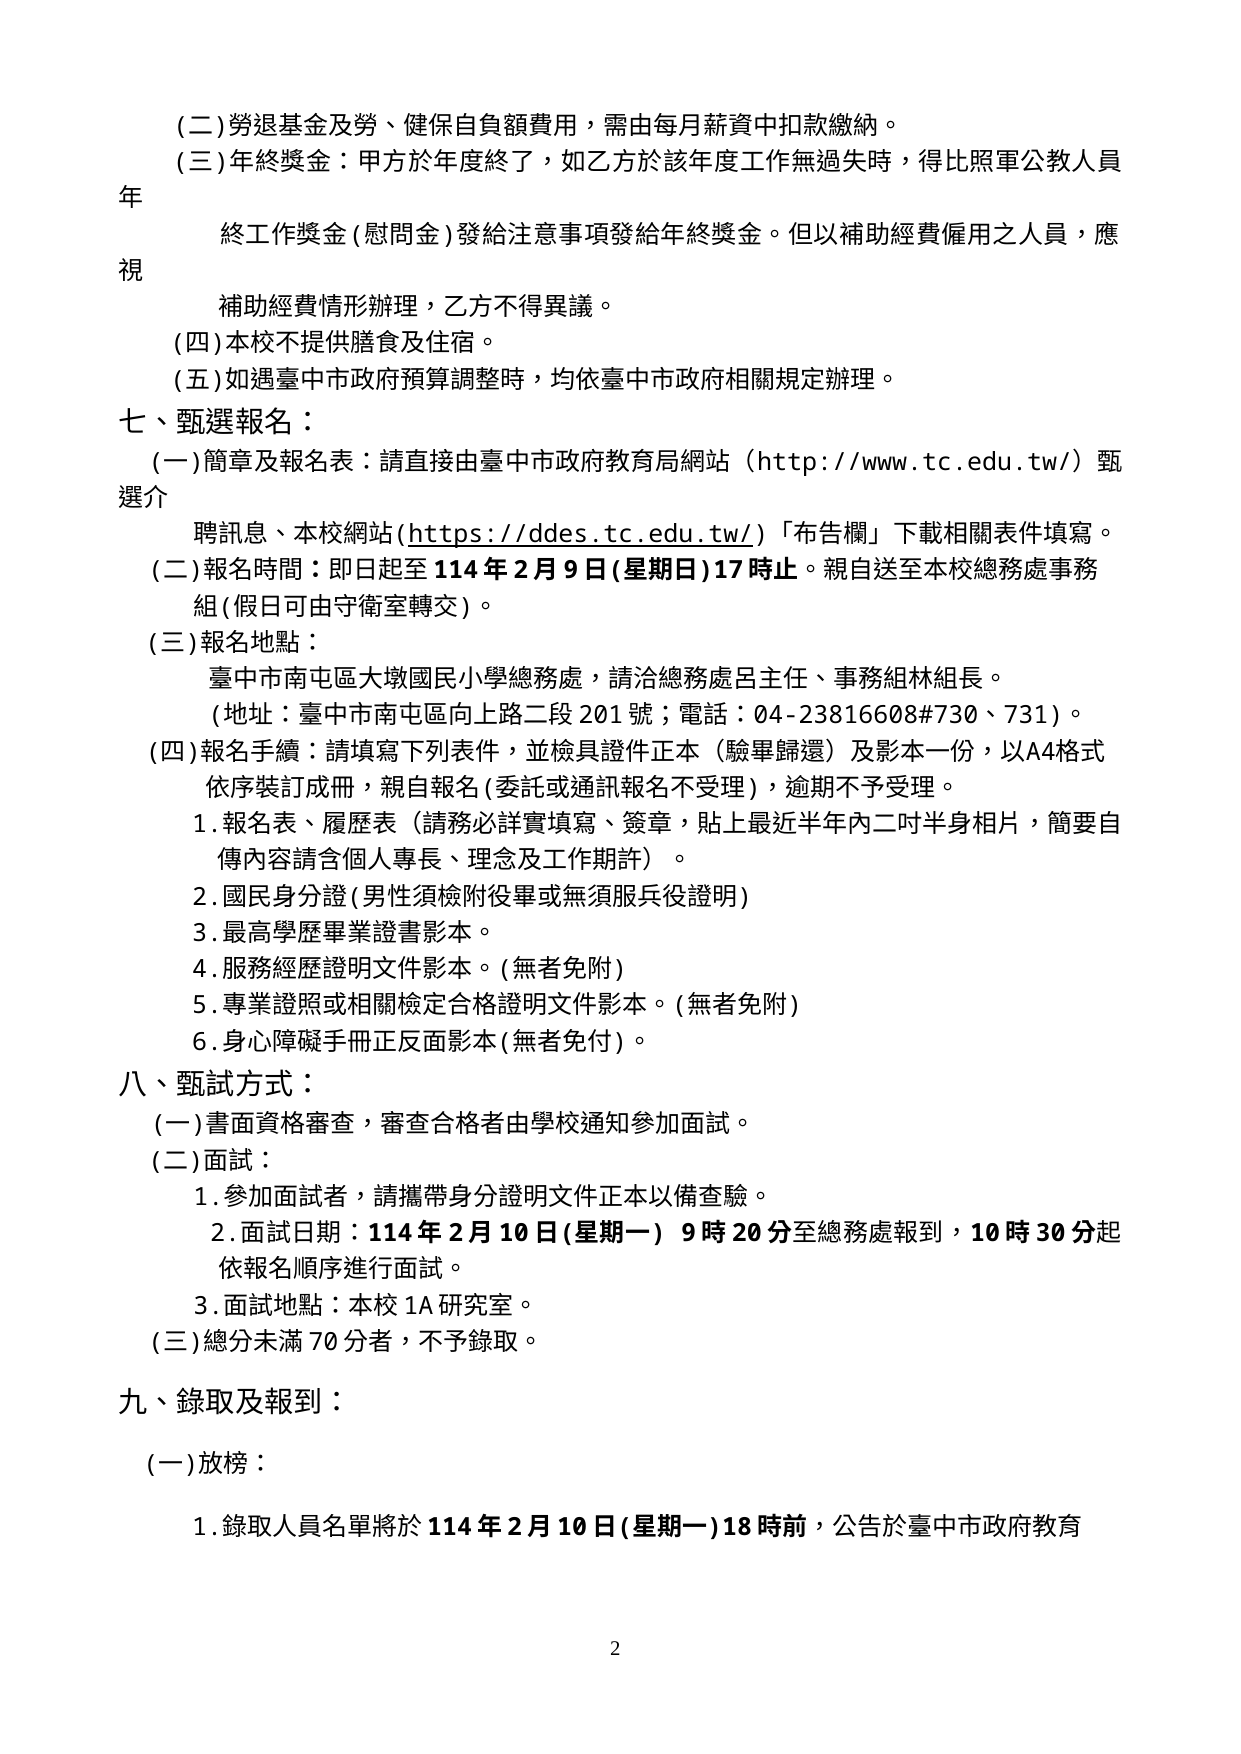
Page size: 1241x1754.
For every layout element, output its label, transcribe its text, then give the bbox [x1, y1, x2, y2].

text 4.服務經歷證明文件影本。(無者免附) [192, 949, 1122, 985]
text 1.報名表、履歷表（請務必詳實填寫、簽章，貼上最近半年內二吋半身相片，簡要自 [192, 804, 1122, 840]
text 臺中市南屯區大墩國民小學總務處，請洽總務處呂主任、事務組林組長。 [118, 659, 1122, 695]
text (一)簡章及報名表：請直接由臺中市政府教育局網站（http://www.tc.edu.tw/）甄選介 [118, 441, 1122, 514]
text (一)放榜： [118, 1420, 1122, 1483]
text 2.面試日期：114年2月10日(星期一) 9時20分至總務處報到，10時30分起依報名順序進行面試。 [118, 1213, 1122, 1285]
text 1.參加面試者，請攜帶身分證明文件正本以備查驗。 [118, 1176, 1122, 1213]
text 傳內容請含個人專長、理念及工作期許）。 [192, 840, 1122, 876]
text 七、甄選報名： [118, 395, 1122, 441]
text (二)報名時間：即日起至114年2月9日(星期日)17時止。親自送至本校總務處事務組(假日可由守衛室轉交)。 [118, 550, 1122, 622]
text 2.國民身分證(男性須檢附役畢或無須服兵役證明) [192, 876, 1122, 912]
text 1.錄取人員名單將於114年2月10日(星期一)18時前，公告於臺中市政府教育 [177, 1483, 1122, 1545]
text (三)報名地點： [118, 622, 1122, 659]
text 八、甄試方式： [118, 1057, 1122, 1103]
text 依序裝訂成冊，親自報名(委託或通訊報名不受理)，逾期不予受理。 [131, 767, 1122, 804]
text (二)勞退基金及勞、健保自負額費用，需由每月薪資中扣款繳納。 [118, 105, 1122, 142]
text 終工作獎金(慰問金)發給注意事項發給年終獎金。但以補助經費僱用之人員，應視 [118, 214, 1122, 287]
text 九、錄取及報到： [118, 1358, 1122, 1420]
text (四)本校不提供膳食及住宿。 [118, 323, 1122, 359]
text (二)面試： [118, 1140, 1122, 1176]
text 6.身心障礙手冊正反面影本(無者免付)。 [192, 1021, 1122, 1057]
text (五)如遇臺中市政府預算調整時，均依臺中市政府相關規定辦理。 [118, 359, 1122, 395]
text 補助經費情形辦理，乙方不得異議。 [118, 287, 1122, 323]
text 3.面試地點：本校1A研究室。 [118, 1285, 1122, 1321]
text (四)報名手續：請填寫下列表件，並檢具證件正本（驗畢歸還）及影本一份，以A4格式 [131, 731, 1122, 767]
text (一)書面資格審查，審查合格者由學校通知參加面試。 [118, 1103, 1122, 1140]
text 3.最高學歷畢業證書影本。 [192, 912, 1122, 949]
text (三)年終獎金：甲方於年度終了，如乙方於該年度工作無過失時，得比照軍公教人員年 [118, 142, 1122, 214]
text (地址：臺中市南屯區向上路二段201號；電話：04-23816608#730、731)。 [118, 695, 1122, 731]
text 聘訊息、本校網站(https://ddes.tc.edu.tw/)「布告欄」下載相關表件填寫。 [118, 514, 1122, 550]
text (三)總分未滿70分者，不予錄取。 [118, 1321, 1122, 1358]
text 5.專業證照或相關檢定合格證明文件影本。(無者免附) [192, 985, 1122, 1021]
